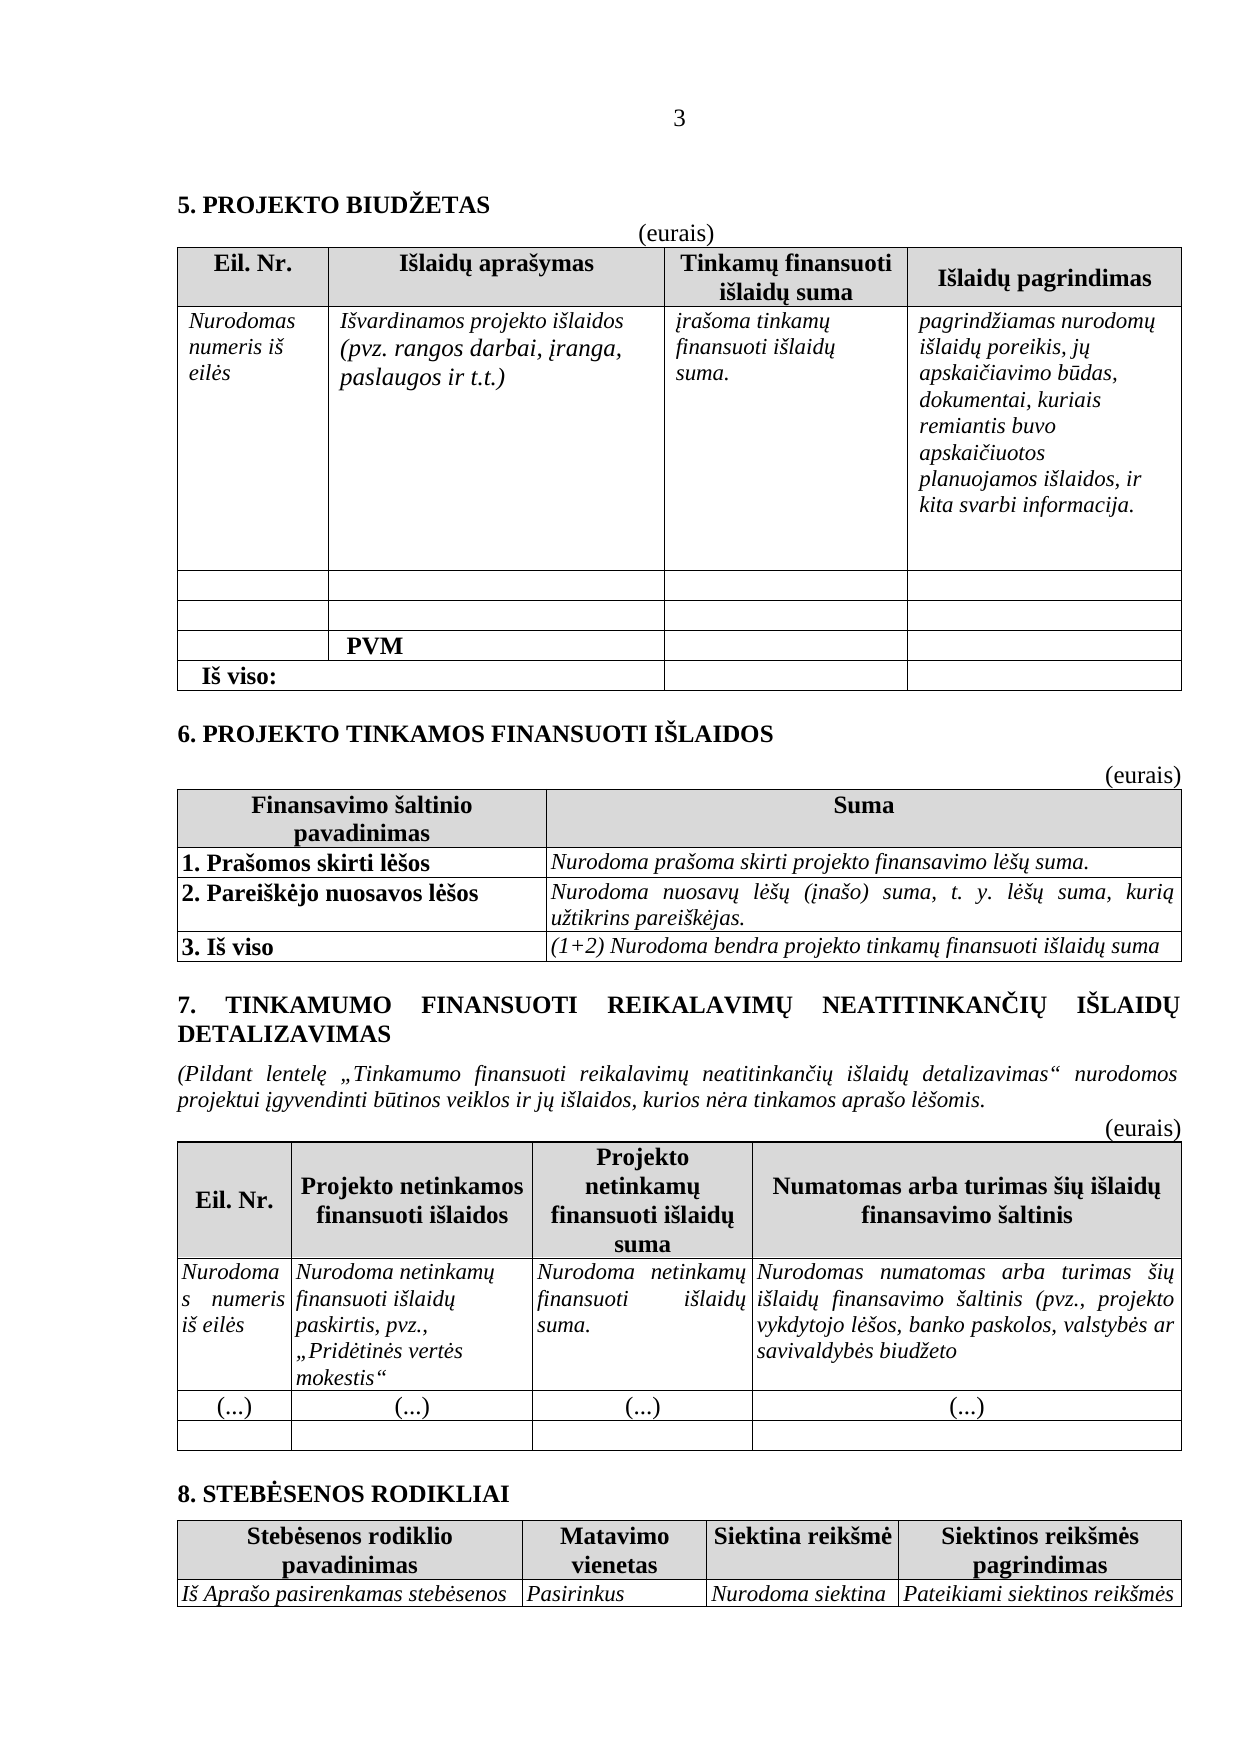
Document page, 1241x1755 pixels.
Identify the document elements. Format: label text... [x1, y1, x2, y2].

table_header Projekto netinkamos finansuoti išlaidos [292, 1143, 532, 1257]
table_cell [908, 601, 1181, 630]
table_cell Išvardinamos projekto išlaidos (pvz. rangos darbai, įranga, paslaugos ir t.t.) [329, 307, 664, 570]
table_cell Nurodomas numeris iš eilės [178, 1259, 291, 1390]
table_cell Iš Aprašo pasirenkamas stebėsenos [178, 1580, 522, 1606]
table_cell [287, 1421, 291, 1450]
text 7. TINKAMUMO FINANSUOTI REIKALAVIMŲ NEATITINKANČIŲ IŠLAIDŲ DETALIZAVIMAS [177, 990, 1181, 1048]
table_cell Nurodomas numatomas arba turimas šių išlaidų finansavimo šaltinis (pvz., projekto vykdytojo lėšos, banko paskolos, valstybės ar savivaldybės biudžeto [753, 1259, 1181, 1390]
table_cell Nurodoma netinkamų finansuoti išlaidų suma. [533, 1259, 752, 1390]
table_cell [908, 571, 1181, 600]
table_header Tinkamų finansuoti išlaidų suma [665, 248, 907, 306]
table_cell (1+2) Nurodoma bendra projekto tinkamų finansuoti išlaidų suma [547, 932, 1181, 961]
table_cell [178, 601, 328, 630]
table_cell [292, 1421, 532, 1450]
table_cell 2. Pareiškėjo nuosavos lėšos [178, 878, 546, 931]
table_cell Nurodomas numeris iš eilės [178, 307, 328, 570]
table_cell (...) [753, 1391, 1181, 1420]
table_cell [329, 601, 664, 630]
table_header Eil. Nr. [178, 248, 328, 306]
table_header Projekto netinkamų finansuoti išlaidų suma [533, 1143, 752, 1257]
table_header Išlaidų pagrindimas [908, 248, 1181, 306]
table_cell (...) [287, 1391, 291, 1420]
table_header Išlaidų aprašymas [329, 248, 664, 306]
text (eurais) [227, 760, 1181, 789]
table_cell Iš viso: [178, 661, 664, 689]
table_cell [665, 601, 907, 630]
text (eurais) [177, 1113, 1181, 1141]
table_cell įrašoma tinkamų finansuoti išlaidų suma. [665, 307, 907, 570]
table_cell [178, 571, 328, 600]
text 6. PROJEKTO TINKAMOS FINANSUOTI IŠLAIDOS [177, 719, 1181, 748]
table_header Stebėsenos rodiklio pavadinimas [178, 1521, 522, 1579]
table_header Matavimo vienetas [523, 1521, 706, 1579]
text (Pildant lentelę „Tinkamumo finansuoti reikalavimų neatitinkančių išlaidų detalizavimas“ nurodomos projektui įgyvendinti būtinos veiklos ir jų išlaidos, kurios nėra tinkamos aprašo lėšomis. [177, 1060, 1181, 1113]
table_cell [178, 631, 328, 660]
table_header Suma [547, 790, 1181, 847]
table_cell [665, 661, 907, 689]
table_cell [753, 1421, 1181, 1450]
table_cell (...) [533, 1391, 752, 1420]
table_header Siektinos reikšmės pagrindimas [899, 1521, 1181, 1579]
text 5. PROJEKTO BIUDŽETAS [177, 190, 1181, 218]
table_cell Nurodoma prašoma skirti projekto finansavimo lėšų suma. [547, 848, 1181, 877]
table_header Numatomas arba turimas šių išlaidų finansavimo šaltinis [753, 1143, 1181, 1257]
table_header Siektina reikšmė [707, 1521, 898, 1579]
table_cell [665, 571, 907, 600]
table_cell PVM [329, 631, 664, 660]
table_cell (...) [292, 1391, 532, 1420]
table_cell [533, 1421, 752, 1450]
table_header Eil. Nr. [178, 1143, 291, 1257]
table_header Finansavimo šaltinio pavadinimas [178, 790, 546, 847]
table_cell [908, 661, 1181, 689]
table_cell [329, 571, 664, 600]
table_cell [665, 631, 907, 660]
table_cell pagrindžiamas nurodomų išlaidų poreikis, jų apskaičiavimo būdas, dokumentai, kuriais remiantis buvo apskaičiuotos planuojamos išlaidos, ir kita svarbi informacija. [908, 307, 1181, 570]
table_cell [908, 631, 1181, 660]
text (eurais) [177, 218, 1181, 247]
text 8. STEBĖSENOS RODIKLIAI [177, 1479, 1181, 1508]
